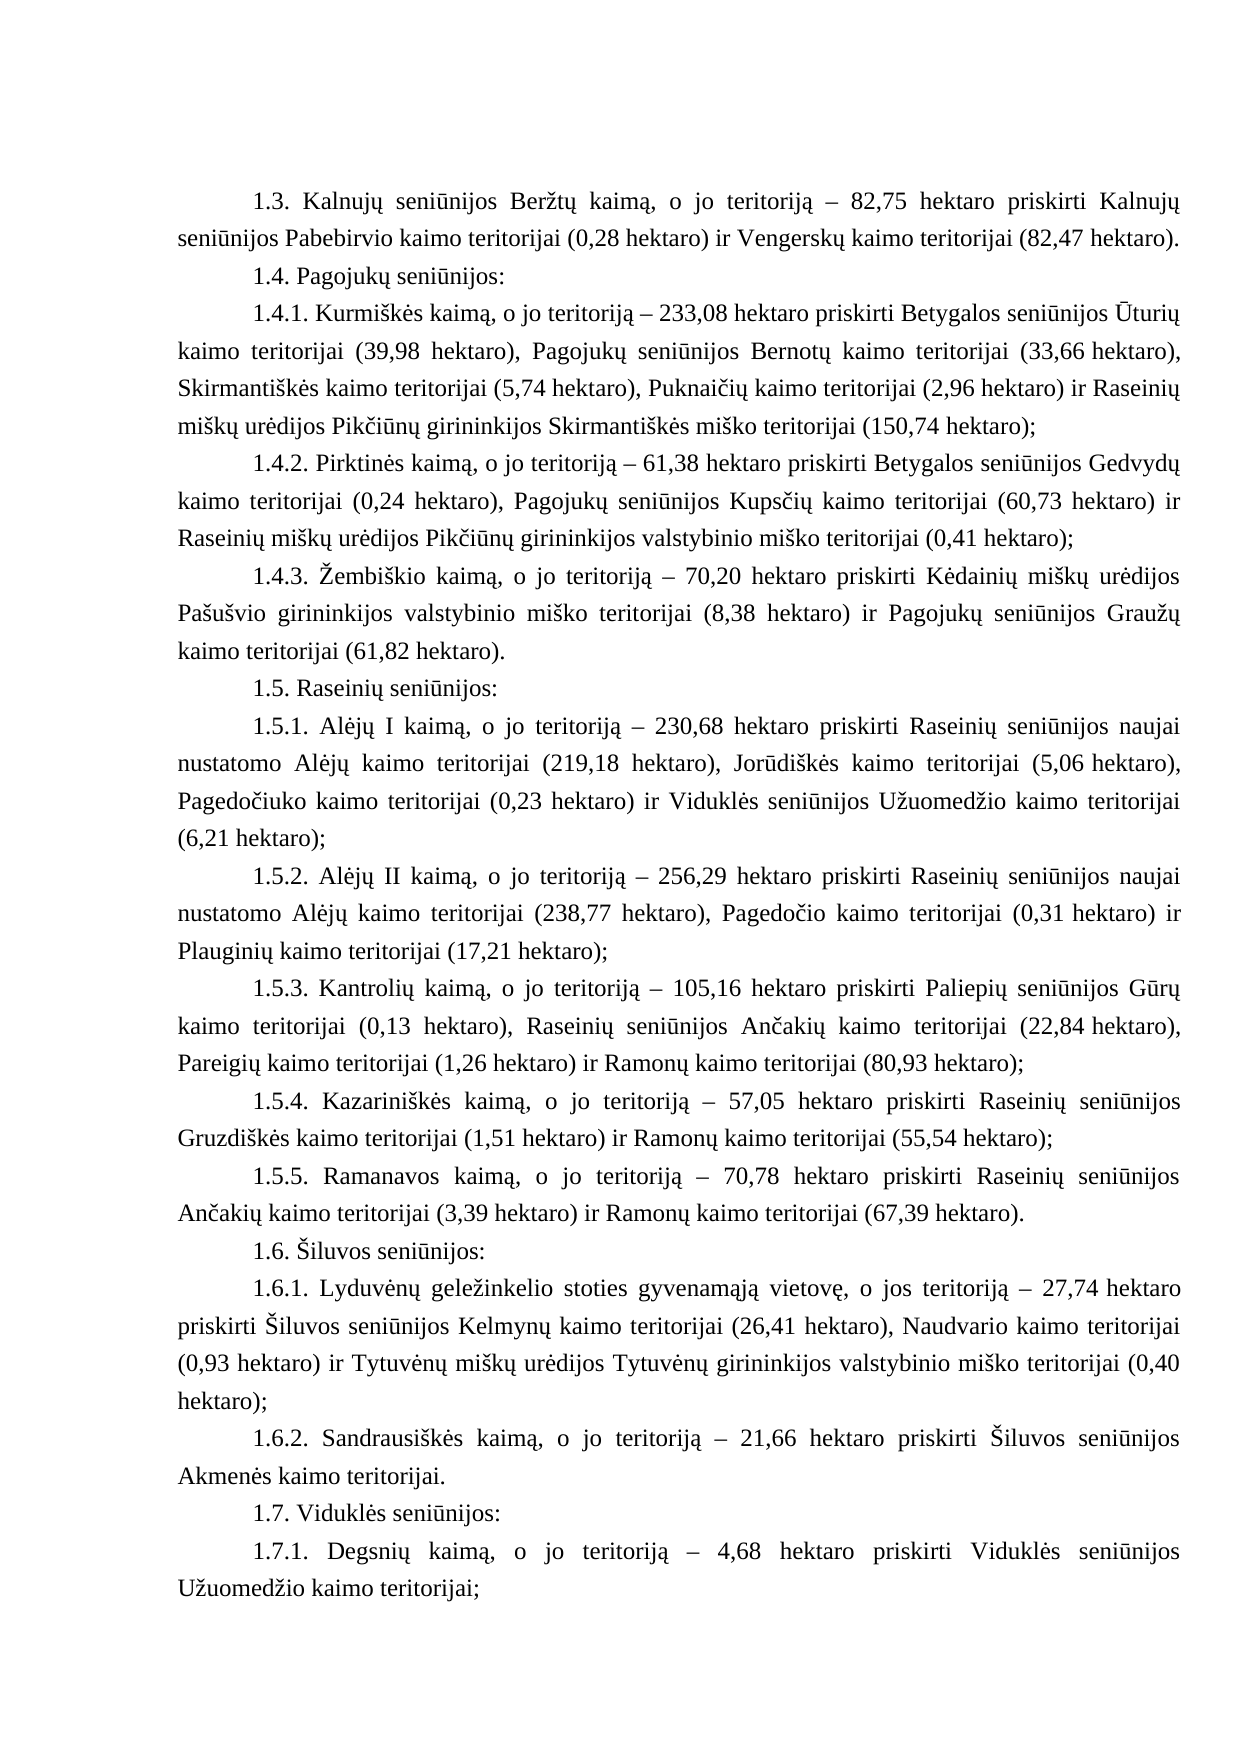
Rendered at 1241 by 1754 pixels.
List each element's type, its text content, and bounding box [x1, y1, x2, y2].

text 1.5.1. Alėjų I kaimą, o jo teritoriją – 230,68 hektaro priskirti Raseinių seniūnijos naujai nustatomo Alėjų kaimo teritorijai (219,18 hektaro), Jorūdiškės kaimo teritorijai (5,06 hektaro), Pagedočiuko kaimo teritorijai (0,23 hektaro) ir Viduklės seniūnijos Užuomedžio kaimo teritorijai (6,21 hektaro); [177, 702, 1181, 852]
text 1.4.1. Kurmiškės kaimą, o jo teritoriją – 233,08 hektaro priskirti Betygalos seniūnijos Ūturių kaimo teritorijai (39,98 hektaro), Pagojukų seniūnijos Bernotų kaimo teritorijai (33,66 hektaro), Skirmantiškės kaimo teritorijai (5,74 hektaro), Puknaičių kaimo teritorijai (2,96 hektaro) ir Raseinių miškų urėdijos Pikčiūnų girininkijos Skirmantiškės miško teritorijai (150,74 hektaro); [177, 290, 1181, 440]
text 1.4.2. Pirktinės kaimą, o jo teritoriją – 61,38 hektaro priskirti Betygalos seniūnijos Gedvydų kaimo teritorijai (0,24 hektaro), Pagojukų seniūnijos Kupsčių kaimo teritorijai (60,73 hektaro) ir Raseinių miškų urėdijos Pikčiūnų girininkijos valstybinio miško teritorijai (0,41 hektaro); [177, 440, 1181, 552]
text 1.5. Raseinių seniūnijos: [177, 665, 1181, 702]
text 1.3. Kalnujų seniūnijos Beržtų kaimą, o jo teritoriją – 82,75 hektaro priskirti Kalnujų seniūnijos Pabebirvio kaimo teritorijai (0,28 hektaro) ir Vengerskų kaimo teritorijai (82,47 hektaro). [177, 177, 1181, 252]
text 1.6.1. Lyduvėnų geležinkelio stoties gyvenamąją vietovę, o jos teritoriją – 27,74 hektaro priskirti Šiluvos seniūnijos Kelmynų kaimo teritorijai (26,41 hektaro), Naudvario kaimo teritorijai (0,93 hektaro) ir Tytuvėnų miškų urėdijos Tytuvėnų girininkijos valstybinio miško teritorijai (0,40 hektaro); [177, 1265, 1181, 1415]
text 1.7.1. Degsnių kaimą, o jo teritoriją – 4,68 hektaro priskirti Viduklės seniūnijos Užuomedžio kaimo teritorijai; [177, 1527, 1181, 1602]
text 1.5.3. Kantrolių kaimą, o jo teritoriją – 105,16 hektaro priskirti Paliepių seniūnijos Gūrų kaimo teritorijai (0,13 hektaro), Raseinių seniūnijos Ančakių kaimo teritorijai (22,84 hektaro), Pareigių kaimo teritorijai (1,26 hektaro) ir Ramonų kaimo teritorijai (80,93 hektaro); [177, 965, 1181, 1077]
text 1.6.2. Sandrausiškės kaimą, o jo teritoriją – 21,66 hektaro priskirti Šiluvos seniūnijos Akmenės kaimo teritorijai. [177, 1415, 1181, 1490]
text 1.4. Pagojukų seniūnijos: [177, 252, 1181, 290]
text 1.4.3. Žembiškio kaimą, o jo teritoriją – 70,20 hektaro priskirti Kėdainių miškų urėdijos Pašušvio girininkijos valstybinio miško teritorijai (8,38 hektaro) ir Pagojukų seniūnijos Graužų kaimo teritorijai (61,82 hektaro). [177, 552, 1181, 665]
text 1.7. Viduklės seniūnijos: [177, 1490, 1181, 1527]
text 1.5.5. Ramanavos kaimą, o jo teritoriją – 70,78 hektaro priskirti Raseinių seniūnijos Ančakių kaimo teritorijai (3,39 hektaro) ir Ramonų kaimo teritorijai (67,39 hektaro). [177, 1152, 1181, 1227]
text 1.6. Šiluvos seniūnijos: [177, 1227, 1181, 1265]
text 1.5.2. Alėjų II kaimą, o jo teritoriją – 256,29 hektaro priskirti Raseinių seniūnijos naujai nustatomo Alėjų kaimo teritorijai (238,77 hektaro), Pagedočio kaimo teritorijai (0,31 hektaro) ir Plauginių kaimo teritorijai (17,21 hektaro); [177, 852, 1181, 965]
text 1.5.4. Kazariniškės kaimą, o jo teritoriją – 57,05 hektaro priskirti Raseinių seniūnijos Gruzdiškės kaimo teritorijai (1,51 hektaro) ir Ramonų kaimo teritorijai (55,54 hektaro); [177, 1077, 1181, 1152]
